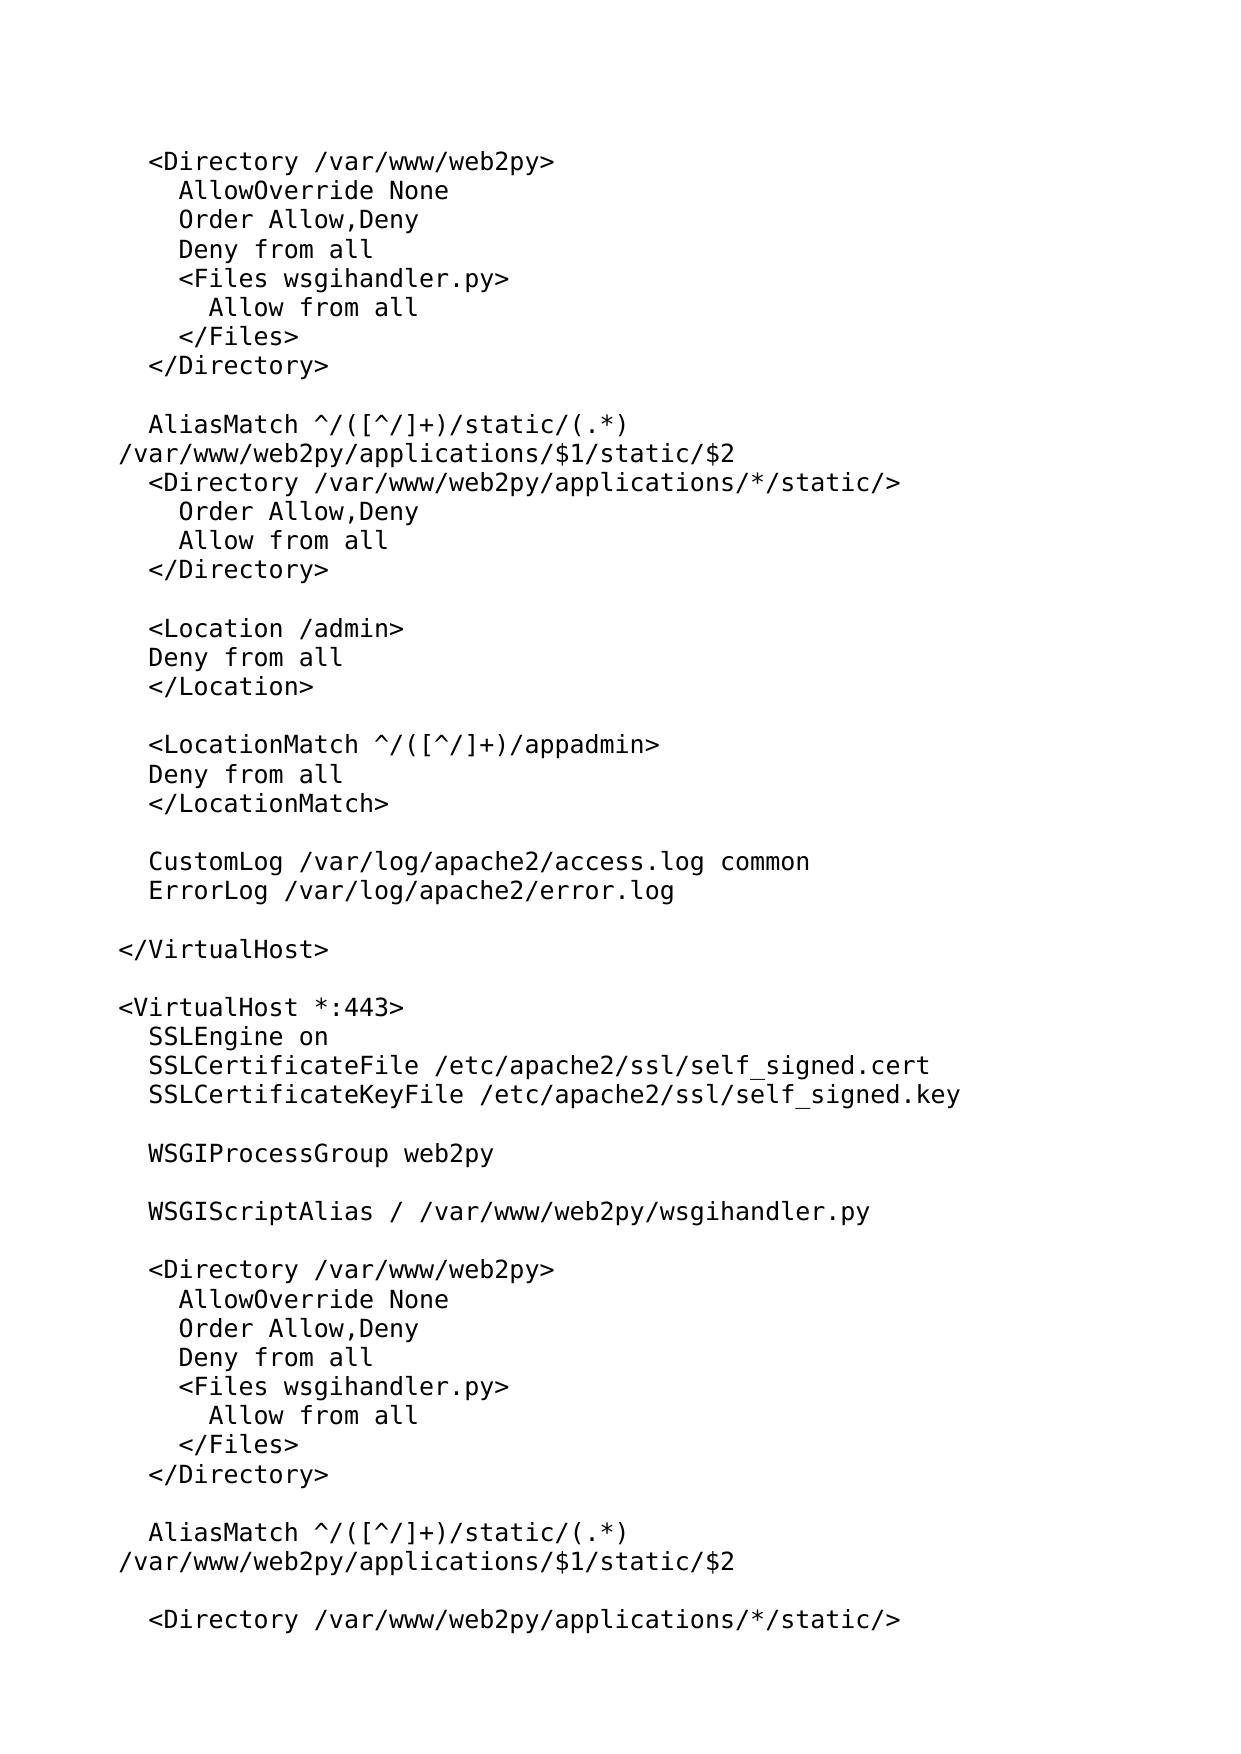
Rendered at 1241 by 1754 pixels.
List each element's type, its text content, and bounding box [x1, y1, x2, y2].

text <Directory /var/www/web2py> AllowOverride None Order Allow,Deny Deny from all <Files wsgihandler.py> Allow from all </Files> </Directory> AliasMatch ^/([^/]+)/static/(.*) /var/www/web2py/applications/$1/static/$2 <Directory /var/www/web2py/applications/*/static/> Order Allow,Deny Allow from all </Directory> <Location /admin> Deny from all </Location> <LocationMatch ^/([^/]+)/appadmin> Deny from all </LocationMatch> CustomLog /var/log/apache2/access.log common ErrorLog /var/log/apache2/error.log </VirtualHost> <VirtualHost *:443> SSLEngine on SSLCertificateFile /etc/apache2/ssl/self_signed.cert SSLCertificateKeyFile /etc/apache2/ssl/self_signed.key WSGIProcessGroup web2py WSGIScriptAlias / /var/www/web2py/wsgihandler.py <Directory /var/www/web2py> AllowOverride None Order Allow,Deny Deny from all <Files wsgihandler.py> Allow from all </Files> </Directory> AliasMatch ^/([^/]+)/static/(.*) /var/www/web2py/applications/$1/static/$2 <Directory /var/www/web2py/applications/*/static/> [118, 118, 1122, 1635]
